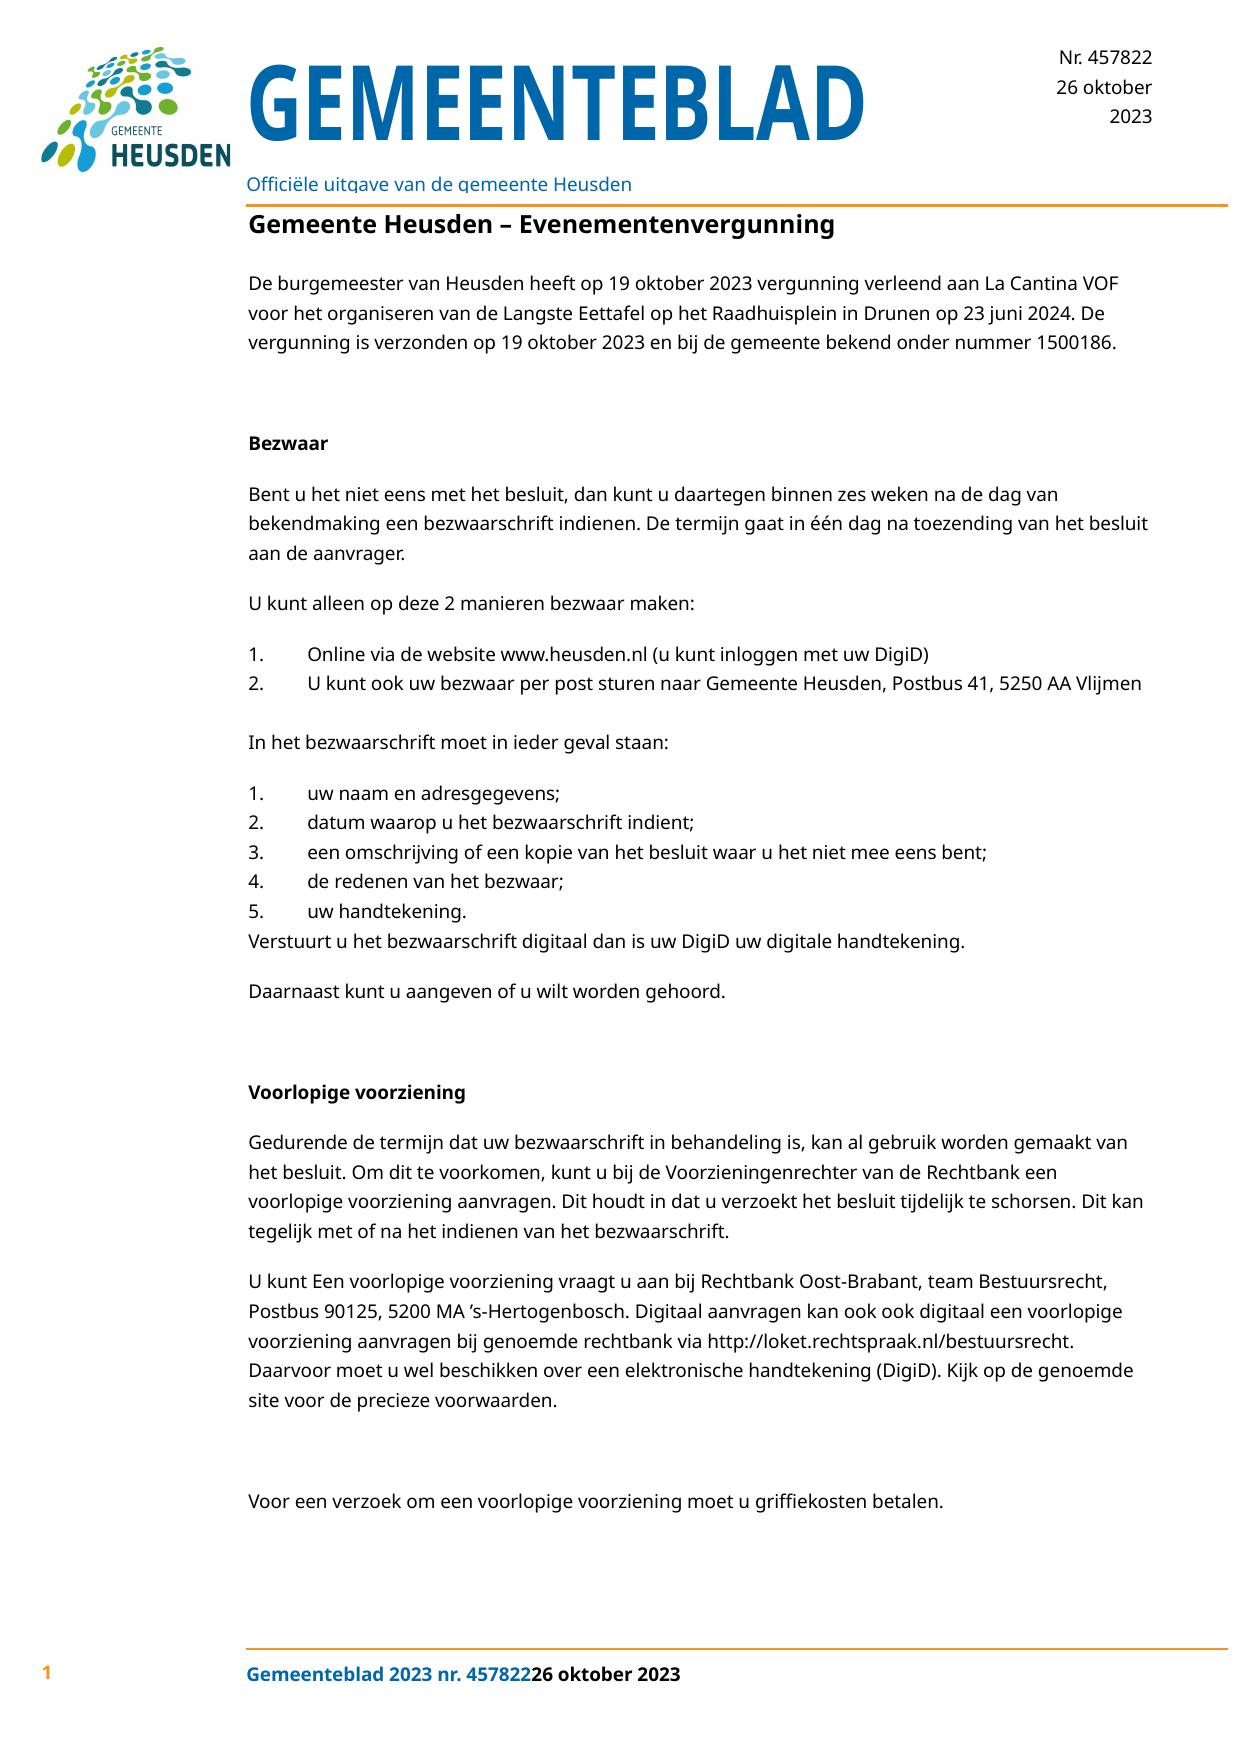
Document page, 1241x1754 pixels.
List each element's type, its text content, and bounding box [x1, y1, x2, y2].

list een omschrijving of een kopie van het besluit waar u het niet mee eens bent; [248, 839, 1152, 865]
text Voor een verzoek om een voorlopige voorziening moet u griffiekosten betalen. [248, 1488, 1152, 1513]
list uw handtekening. [248, 898, 1152, 924]
list Online via de website www.heusden.nl (u kunt inloggen met uw DigiD) [248, 641, 1152, 666]
text Bezwaar [248, 430, 1152, 456]
text Daarnaast kunt u aangeven of u wilt worden gehoord. [248, 978, 1152, 1004]
text Bent u het niet eens met het besluit, dan kunt u daartegen binnen zes weken na de dag van bekendmaking een bezwaarschrift indienen. De termijn gaat in één dag na toezending van het besluit aan de aanvrager. [248, 481, 1152, 566]
list datum waarop u het bezwaarschrift indient; [248, 809, 1152, 835]
text Verstuurt u het bezwaarschrift digitaal dan is uw DigiD uw digitale handtekening. [248, 928, 1152, 953]
list U kunt ook uw bezwaar per post sturen naar Gemeente Heusden, Postbus 41, 5250 AA Vlijmen [248, 670, 1152, 696]
text Gemeente Heusden – Evenementenvergunning [248, 207, 1152, 241]
text Voorlopige voorziening [248, 1079, 1152, 1105]
text De burgemeester van Heusden heeft op 19 oktober 2023 vergunning verleend aan La Cantina VOF voor het organiseren van de Langste Eettafel op het Raadhuisplein in Drunen op 23 juni 2024. De vergunning is verzonden op 19 oktober 2023 en bij de gemeente bekend onder nummer 1500186. [248, 270, 1152, 355]
list de redenen van het bezwaar; [248, 869, 1152, 894]
text U kunt Een voorlopige voorziening vraagt u aan bij Rechtbank Oost-Brabant, team Bestuursrecht, Postbus 90125, 5200 MA ’s-Hertogenbosch. Digitaal aanvragen kan ook ook digitaal een voorlopige voorziening aanvragen bij genoemde rechtbank via http://loket.rechtspraak.nl/bestuursrecht. Daarvoor moet u wel beschikken over een elektronische handtekening (DigiD). Kijk op de genoemde site voor de precieze voorwaarden. [248, 1269, 1152, 1413]
list uw naam en adresgegevens; [248, 780, 1152, 806]
text Gedurende de termijn dat uw bezwaarschrift in behandeling is, kan al gebruik worden gemaakt van het besluit. Om dit te voorkomen, kunt u bij de Voorzieningenrechter van de Rechtbank een voorlopige voorziening aanvragen. Dit houdt in dat u verzoekt het besluit tijdelijk te schorsen. Dit kan tegelijk met of na het indienen van het bezwaarschrift. [248, 1129, 1152, 1244]
text U kunt alleen op deze 2 manieren bezwaar maken: [248, 590, 1152, 616]
picture [41, 47, 231, 172]
text In het bezwaarschrift moet in ieder geval staan: [248, 729, 1152, 755]
